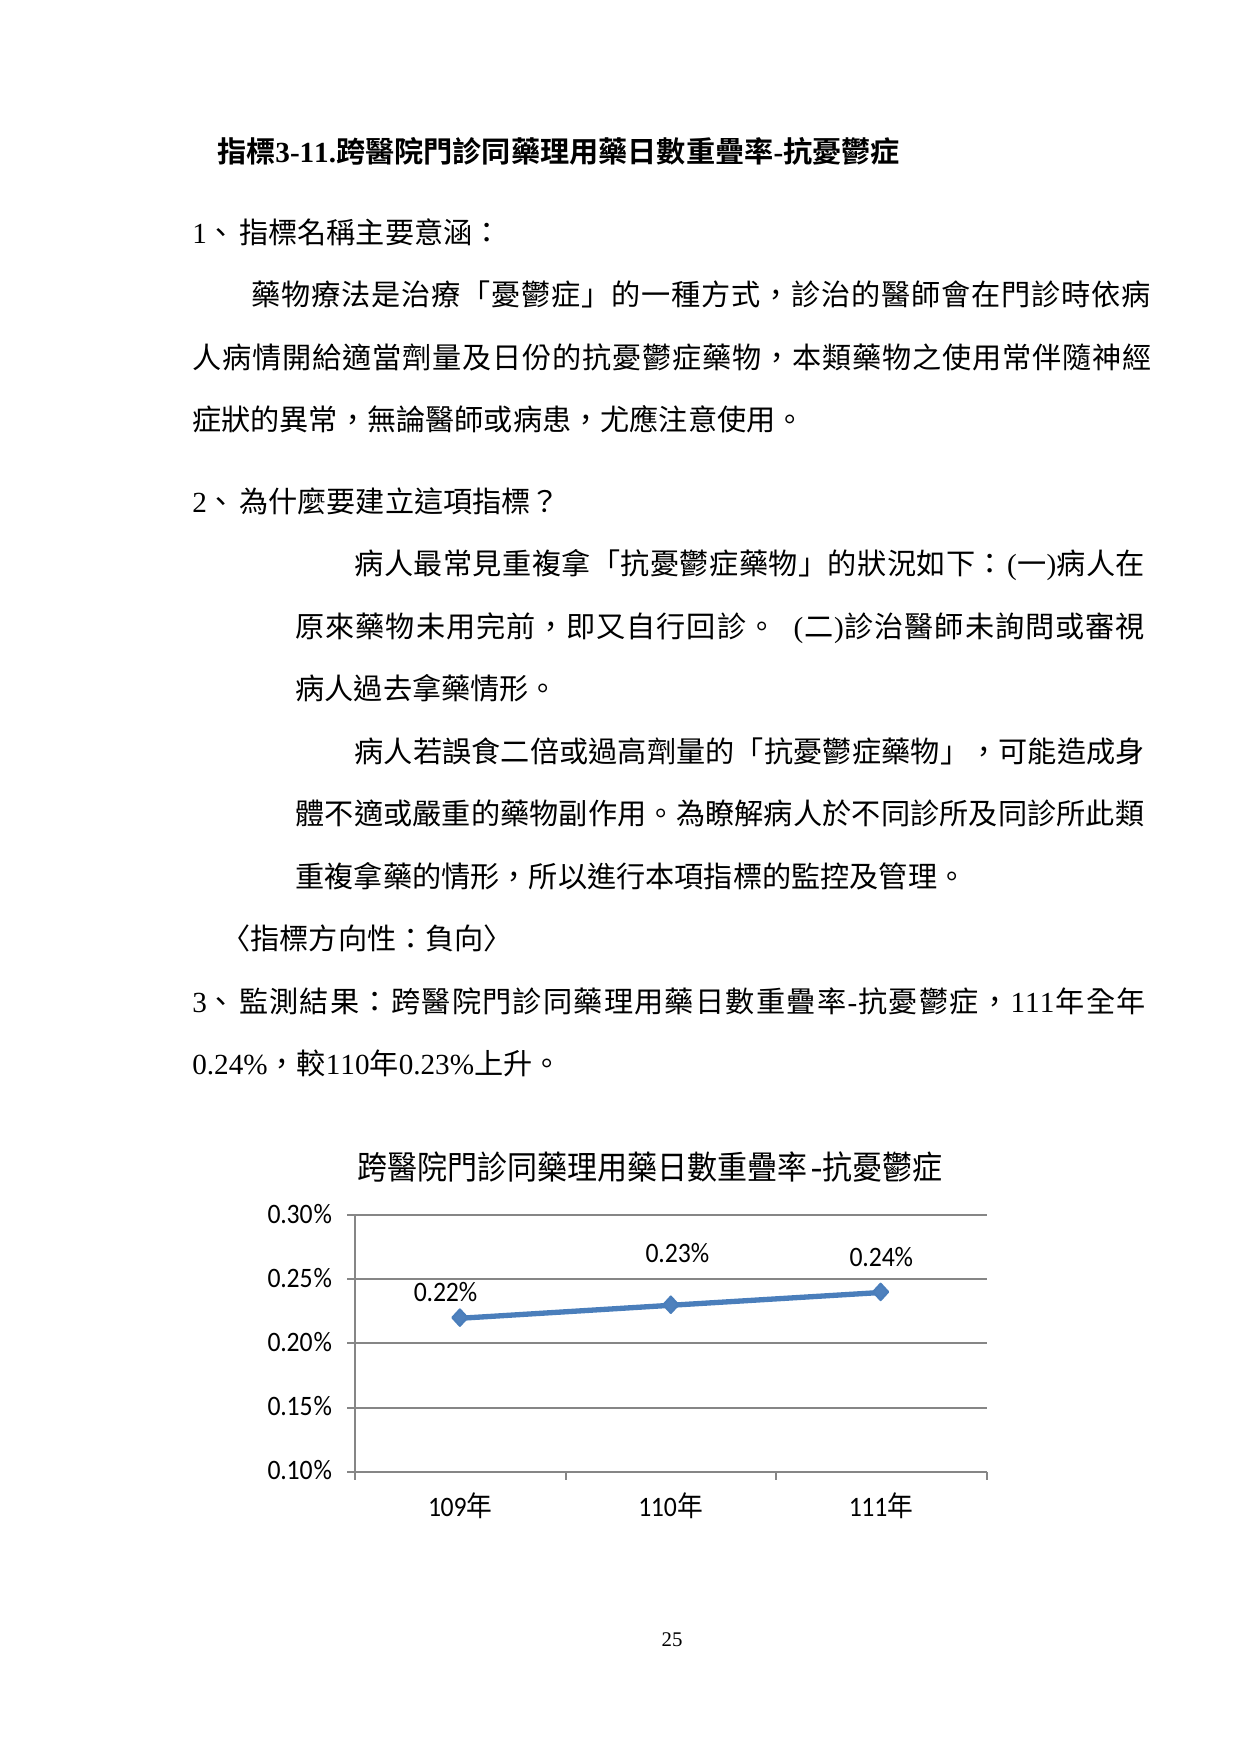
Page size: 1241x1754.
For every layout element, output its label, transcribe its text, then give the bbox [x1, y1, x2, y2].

list 監測結果：跨醫院門診同藥理用藥日數重疊率-抗憂鬱症，111年全年0.24%，較110年0.23%上升。 [192, 958, 1145, 1083]
list 為什麼要建立這項指標？ [192, 458, 1145, 520]
text 病人若誤食二倍或過高劑量的「抗憂鬱症藥物」，可能造成身體不適或嚴重的藥物副作用。為瞭解病人於不同診所及同診所此類重複拿藥的情形，所以進行本項指標的監控及管理。 [295, 708, 1145, 895]
subtitle 指標3-11.跨醫院門診同藥理用藥日數重疊率-抗憂鬱症 [217, 108, 1145, 170]
text 〈指標方向性：負向〉 [192, 895, 1145, 958]
list 指標名稱主要意涵： [192, 189, 1145, 251]
text 病人最常見重複拿「抗憂鬱症藥物」的狀況如下：(一)病人在原來藥物未用完前，即又自行回診。 (二)診治醫師未詢問或審視病人過去拿藥情形。 [295, 520, 1145, 708]
text 藥物療法是治療「憂鬱症」的一種方式，診治的醫師會在門診時依病人病情開給適當劑量及日份的抗憂鬱症藥物，本類藥物之使用常伴隨神經症狀的異常，無論醫師或病患，尤應注意使用。 [192, 251, 1152, 439]
